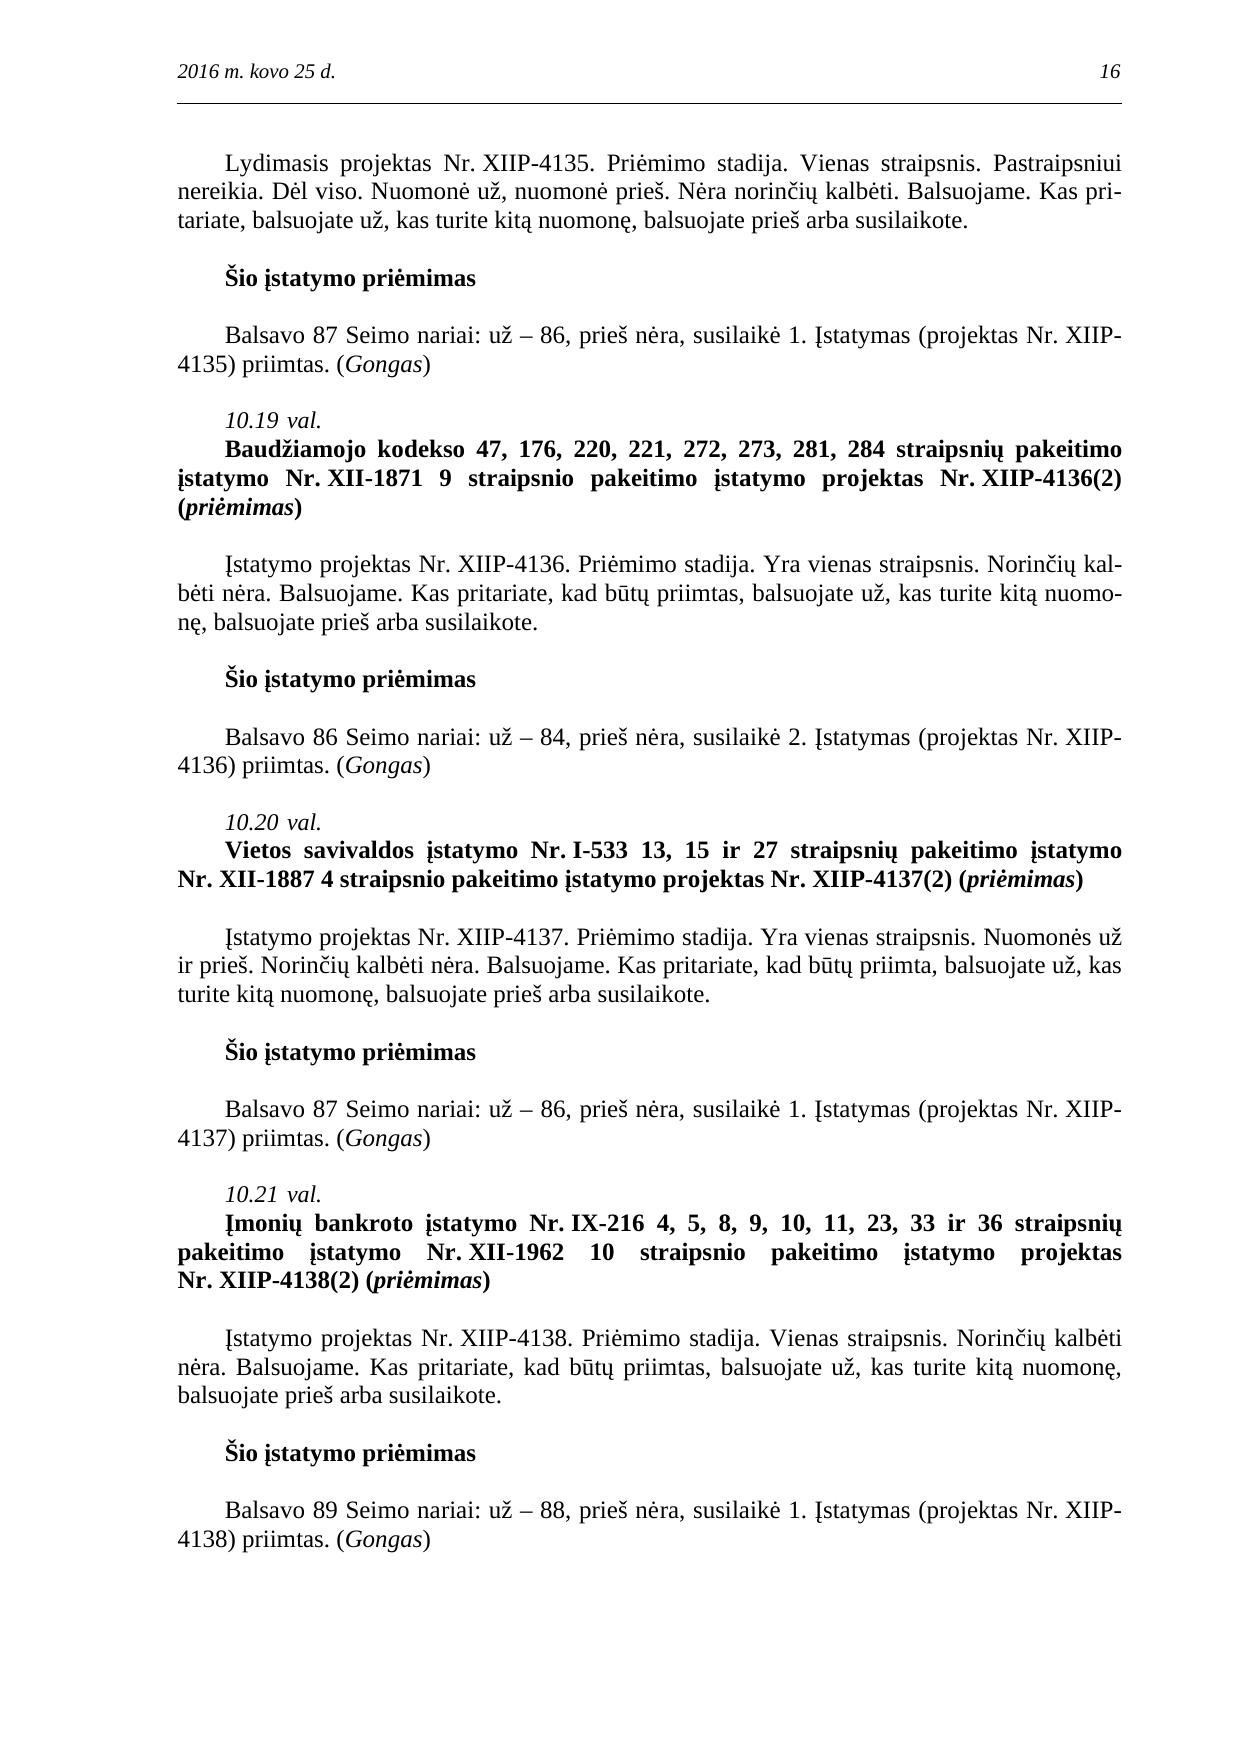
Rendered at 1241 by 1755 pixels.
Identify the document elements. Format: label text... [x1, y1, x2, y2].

text Šio įsta­ty­mo pri­ėmi­mas [177, 1037, 1122, 1065]
text Įsta­ty­mo pro­jek­tas Nr. XIIP-4136. Pri­ėmi­mo sta­di­ja. Yra vie­nas straips­nis. No­rin­čių kal­bė­ti nė­ra. Bal­suo­ja­me. Kas pri­ta­ria­te, kad bū­tų pri­im­tas, bal­suo­ja­te už, kas tu­ri­te ki­tą nuo­mo­nę, bal­suo­ja­te prieš ar­ba su­si­lai­ko­te. [177, 549, 1122, 635]
text Bal­sa­vo 87 Sei­mo na­riai: už – 86, prieš nė­ra, su­si­lai­kė 1. Įsta­ty­mas (pro­jek­tas Nr. XIIP-4135) pri­im­tas. (Gon­gas) [177, 320, 1122, 378]
text Šio įsta­ty­mo pri­ėmi­mas [177, 1438, 1122, 1467]
text Bau­džia­mo­jo ko­dek­so 47, 176, 220, 221, 272, 273, 281, 284 straips­nių pa­kei­ti­mo įstaty­mo Nr. XII-1871 9 straips­nio pa­kei­ti­mo įsta­ty­mo pro­jek­tas Nr. XIIP-4136(2) (priėmi­mas) [177, 434, 1122, 520]
text Įsta­ty­mo pro­jek­tas Nr. XIIP-4138. Pri­ėmi­mo sta­di­ja. Vie­nas straips­nis. No­rin­čių kal­bė­ti nė­ra. Bal­suo­ja­me. Kas pri­ta­ria­te, kad bū­tų pri­im­tas, bal­suo­ja­te už, kas tu­ri­te ki­tą nuo­mo­nę, bal­suo­ja­te prieš ar­ba su­si­lai­ko­te. [177, 1323, 1122, 1409]
text Vie­tos sa­vi­val­dos įsta­ty­mo Nr. I-533 13, 15 ir 27 straips­nių pa­kei­ti­mo įsta­ty­mo Nr. XII-1887 4 straips­nio pa­kei­ti­mo įsta­ty­mo pro­jek­tas Nr. XIIP-4137(2) (pri­ėmi­mas) [177, 835, 1122, 893]
text 10.21 val. [224, 1180, 1122, 1208]
text 10.20 val. [224, 808, 1122, 835]
text 10.19 val. [224, 406, 1122, 434]
text Bal­sa­vo 89 Sei­mo na­riai: už – 88, prieš nė­ra, su­si­lai­kė 1. Įsta­ty­mas (pro­jek­tas Nr. XIIP-4138) pri­im­tas. (Gon­gas) [177, 1496, 1122, 1553]
text Bal­sa­vo 87 Sei­mo na­riai: už – 86, prieš nė­ra, su­si­lai­kė 1. Įsta­ty­mas (pro­jek­tas Nr. XIIP-4137) pri­im­tas. (Gon­gas) [177, 1094, 1122, 1152]
text Įsta­ty­mo pro­jek­tas Nr. XIIP-4137. Pri­ėmi­mo sta­di­ja. Yra vie­nas straips­nis. Nuo­mo­nės už ir prieš. No­rin­čių kal­bė­ti nė­ra. Bal­suo­ja­me. Kas pri­ta­ria­te, kad bū­tų pri­im­ta, bal­suo­ja­te už, kas tu­ri­te ki­tą nuo­mo­nę, bal­suo­ja­te prieš ar­ba su­si­lai­ko­te. [177, 922, 1122, 1008]
text Įmo­nių ban­kro­to įsta­ty­mo Nr. IX-216 4, 5, 8, 9, 10, 11, 23, 33 ir 36 straips­nių pakeiti­mo įsta­ty­mo Nr. XII-1962 10 straips­nio pa­kei­ti­mo įsta­ty­mo pro­jek­tas Nr. XIIP‑4138(2) (pri­ėmi­mas) [177, 1208, 1122, 1294]
text Šio įsta­ty­mo pri­ėmi­mas [177, 664, 1122, 693]
text Ly­di­ma­sis pro­jek­tas Nr. XIIP-4135. Pri­ėmi­mo sta­di­ja. Vie­nas straips­nis. Pa­straips­niui ne­rei­kia. Dėl vi­so. Nuo­mo­nė už, nuo­mo­nė prieš. Nė­ra no­rin­čių kal­bė­ti. Bal­suo­ja­me. Kas pri­ta­ria­te, bal­suo­ja­te už, kas tu­ri­te ki­tą nuo­mo­nę, bal­suo­ja­te prieš ar­ba su­si­lai­ko­te. [177, 148, 1122, 234]
text Šio įsta­ty­mo pri­ėmi­mas [177, 263, 1122, 291]
text Bal­sa­vo 86 Sei­mo na­riai: už – 84, prieš nė­ra, su­si­lai­kė 2. Įsta­ty­mas (pro­jek­tas Nr. XIIP-4136) pri­im­tas. (Gon­gas) [177, 722, 1122, 779]
